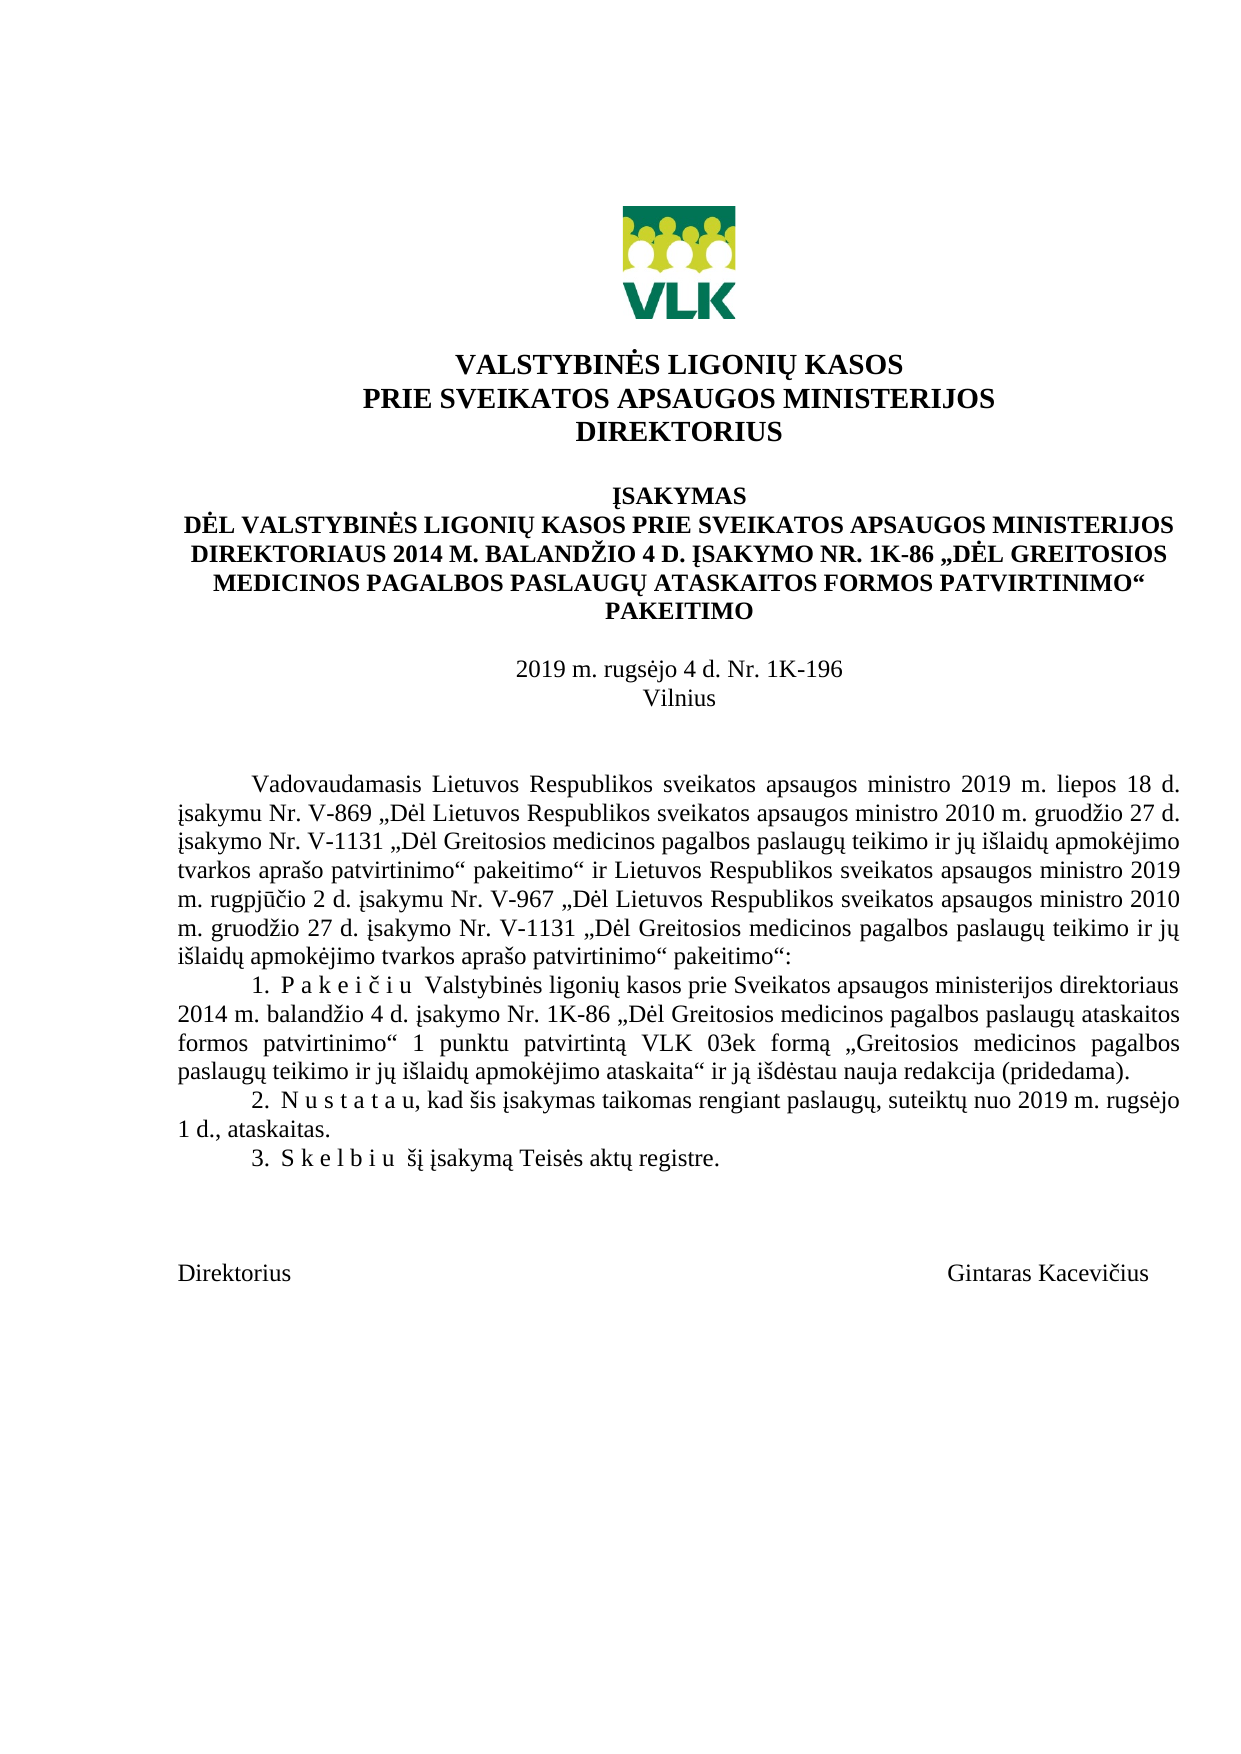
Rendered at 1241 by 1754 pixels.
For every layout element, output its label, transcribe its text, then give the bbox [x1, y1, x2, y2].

text Vadovaudamasis Lietuvos Respublikos sveikatos apsaugos ministro 2019 m. liepos 18 d. įsakymu Nr. V-869 „Dėl Lietuvos Respublikos sveikatos apsaugos ministro 2010 m. gruodžio 27 d. įsakymo Nr. V-1131 „Dėl Greitosios medicinos pagalbos paslaugų teikimo ir jų išlaidų apmokėjimo tvarkos aprašo patvirtinimo“ pakeitimo“ ir Lietuvos Respublikos sveikatos apsaugos ministro 2019 m. rugpjūčio 2 d. įsakymu Nr. V-967 „Dėl Lietuvos Respublikos sveikatos apsaugos ministro 2010 m. gruodžio 27 d. įsakymo Nr. V-1131 „Dėl Greitosios medicinos pagalbos paslaugų teikimo ir jų išlaidų apmokėjimo tvarkos aprašo patvirtinimo“ pakeitimo“: [177, 769, 1181, 970]
text 2019 m. rugsėjo 4 d. Nr. 1K-196 [177, 654, 1181, 683]
text 1. P a k e i č i u Valstybinės ligonių kasos prie Sveikatos apsaugos ministerijos direktoriaus 2014 m. balandžio 4 d. įsakymo Nr. 1K-86 „Dėl Greitosios medicinos pagalbos paslaugų ataskaitos formos patvirtinimo“ 1 punktu patvirtintą VLK 03ek formą „Greitosios medicinos pagalbos paslaugų teikimo ir jų išlaidų apmokėjimo ataskaita“ ir ją išdėstau nauja redakcija (pridedama). [177, 970, 1181, 1085]
text Direktorius Gintaras Kacevičius [177, 1258, 1181, 1286]
text DIREKTORIUS [177, 414, 1181, 448]
text 3. S k e l b i u šį įsakymą Teisės aktų registre. [251, 1143, 1181, 1171]
text Vilnius [177, 683, 1181, 711]
text 2. N u s t a t a u, kad šis įsakymas taikomas rengiant paslaugų, suteiktų nuo 2019 m. rugsėjo 1 d., ataskaitas. [177, 1085, 1181, 1143]
text PRIE SVEIKATOS APSAUGOS MINISTERIJOS [177, 381, 1181, 414]
text DĖL VALSTYBINĖS LIGONIŲ KASOS PRIE SVEIKATOS APSAUGOS MINISTERIJOS DIREKTORIAUS 2014 m. balandžio 4 d. įsakymo Nr. 1k-86 „DĖL GREITOSIOS MEDICINOS PAGALBOS PASLAUGŲ ATASKAITOS FORMOS PATVIRTINIMO“ pakeitimo [177, 510, 1181, 625]
text ĮSAKYMAS [177, 481, 1181, 510]
text VALSTYBINĖS LIGONIŲ KASOS [177, 347, 1181, 381]
